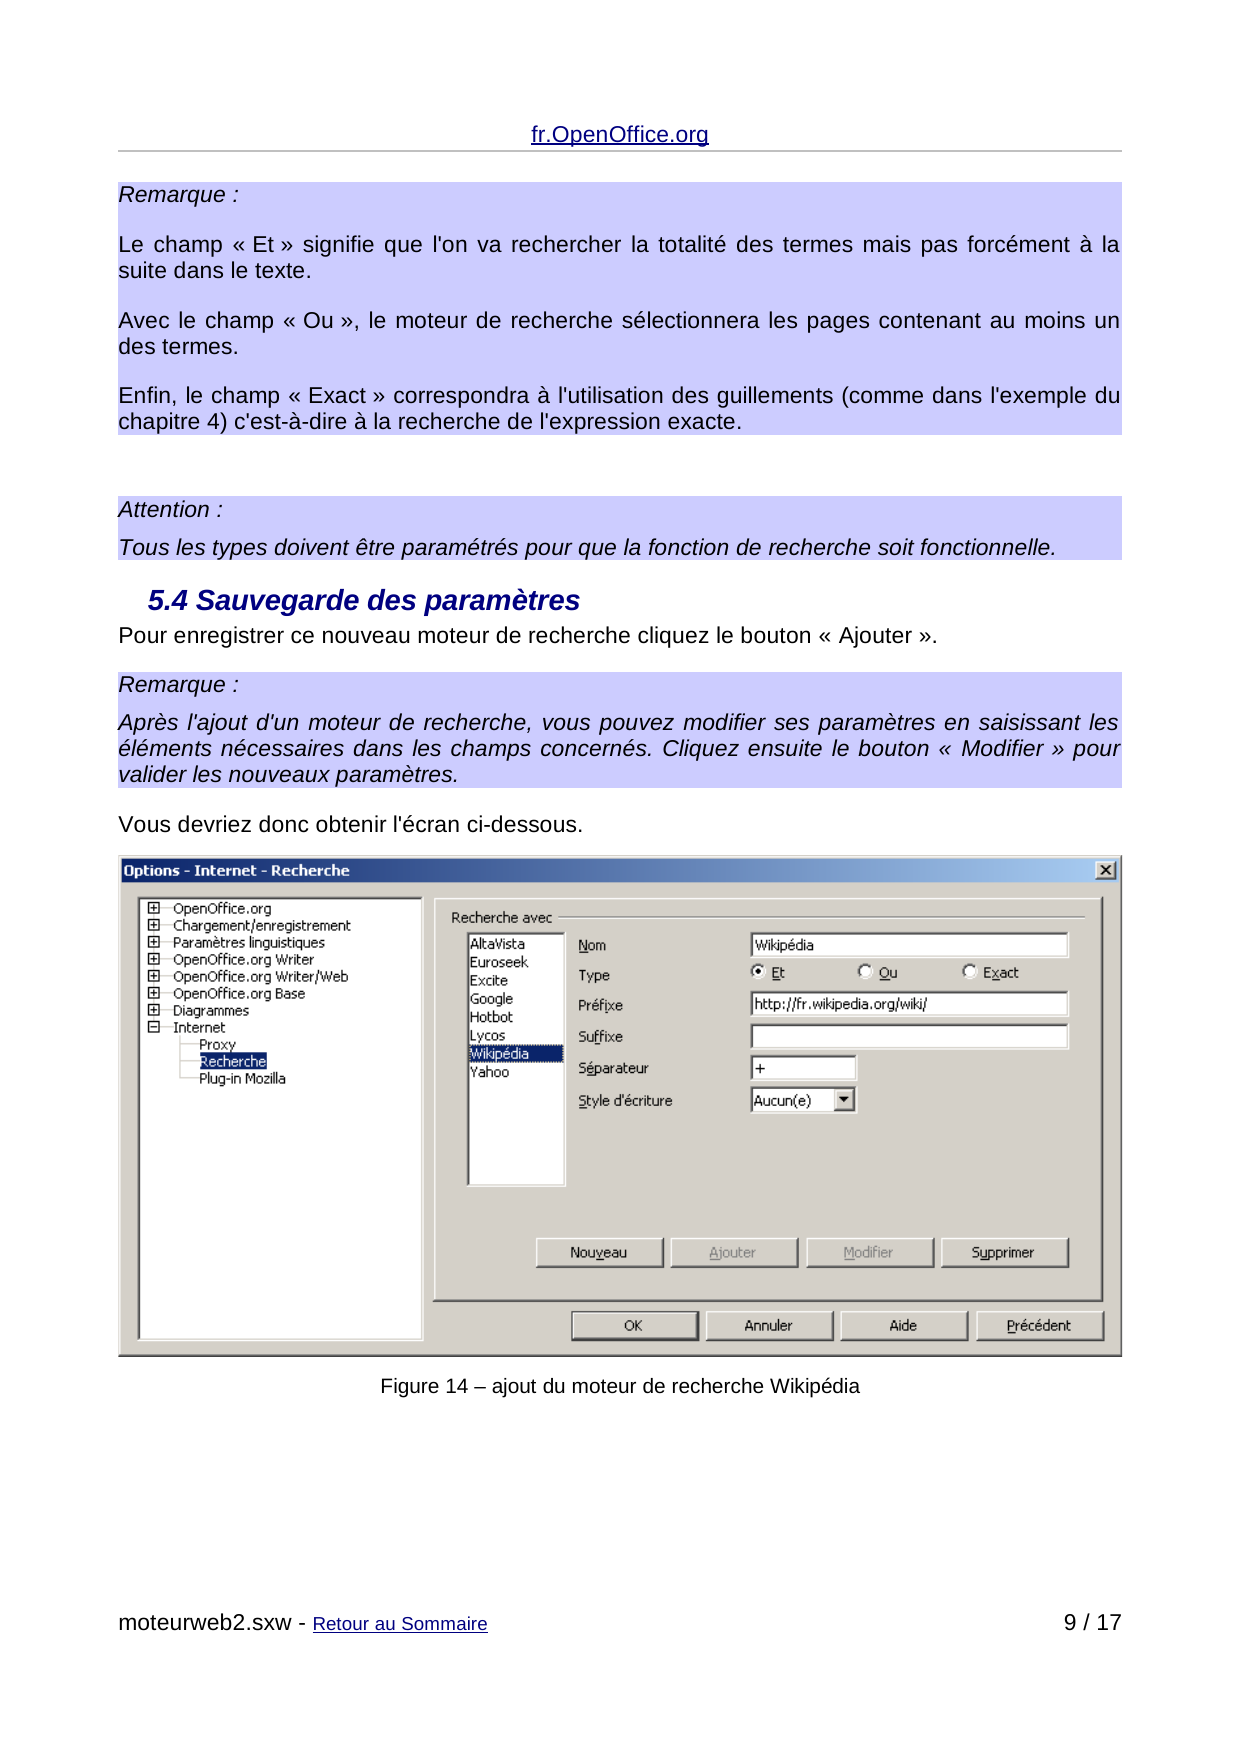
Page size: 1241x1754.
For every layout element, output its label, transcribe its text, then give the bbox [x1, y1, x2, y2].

text Vous devriez donc obtenir l'écran ci-dessous. [118, 811, 1122, 837]
text Figure 14 – ajout du moteur de recherche Wikipédia [118, 1357, 1122, 1398]
picture [118, 855, 1123, 1357]
text Enfin, le champ « Exact » correspondra à l'utilisation des guillements (comme dans l'exemple du chapitre 4) c'est-à-dire à la recherche de l'expression exacte. [118, 383, 1122, 435]
text Remarque : [118, 182, 1122, 208]
text Le champ « Et » signifie que l'on va rechercher la totalité des termes mais pas forcément à la suite dans le texte. [118, 231, 1122, 283]
text Tous les types doivent être paramétrés pour que la fonction de recherche soit fonctionnelle. [118, 534, 1122, 560]
text Attention : [118, 496, 1122, 522]
text Avec le champ « Ou », le moteur de recherche sélectionnera les pages contenant au moins un des termes. [118, 307, 1122, 359]
text Remarque : [118, 672, 1122, 698]
subtitle Sauvegarde des paramètres [148, 584, 1122, 616]
text Après l'ajout d'un moteur de recherche, vous pouvez modifier ses paramètres en saisissant les éléments nécessaires dans les champs concernés. Cliquez ensuite le bouton « Modifier » pour valider les nouveaux paramètres. [118, 710, 1122, 788]
text Pour enregistrer ce nouveau moteur de recherche cliquez le bouton « Ajouter ». [118, 622, 1122, 648]
text [118, 850, 1122, 855]
